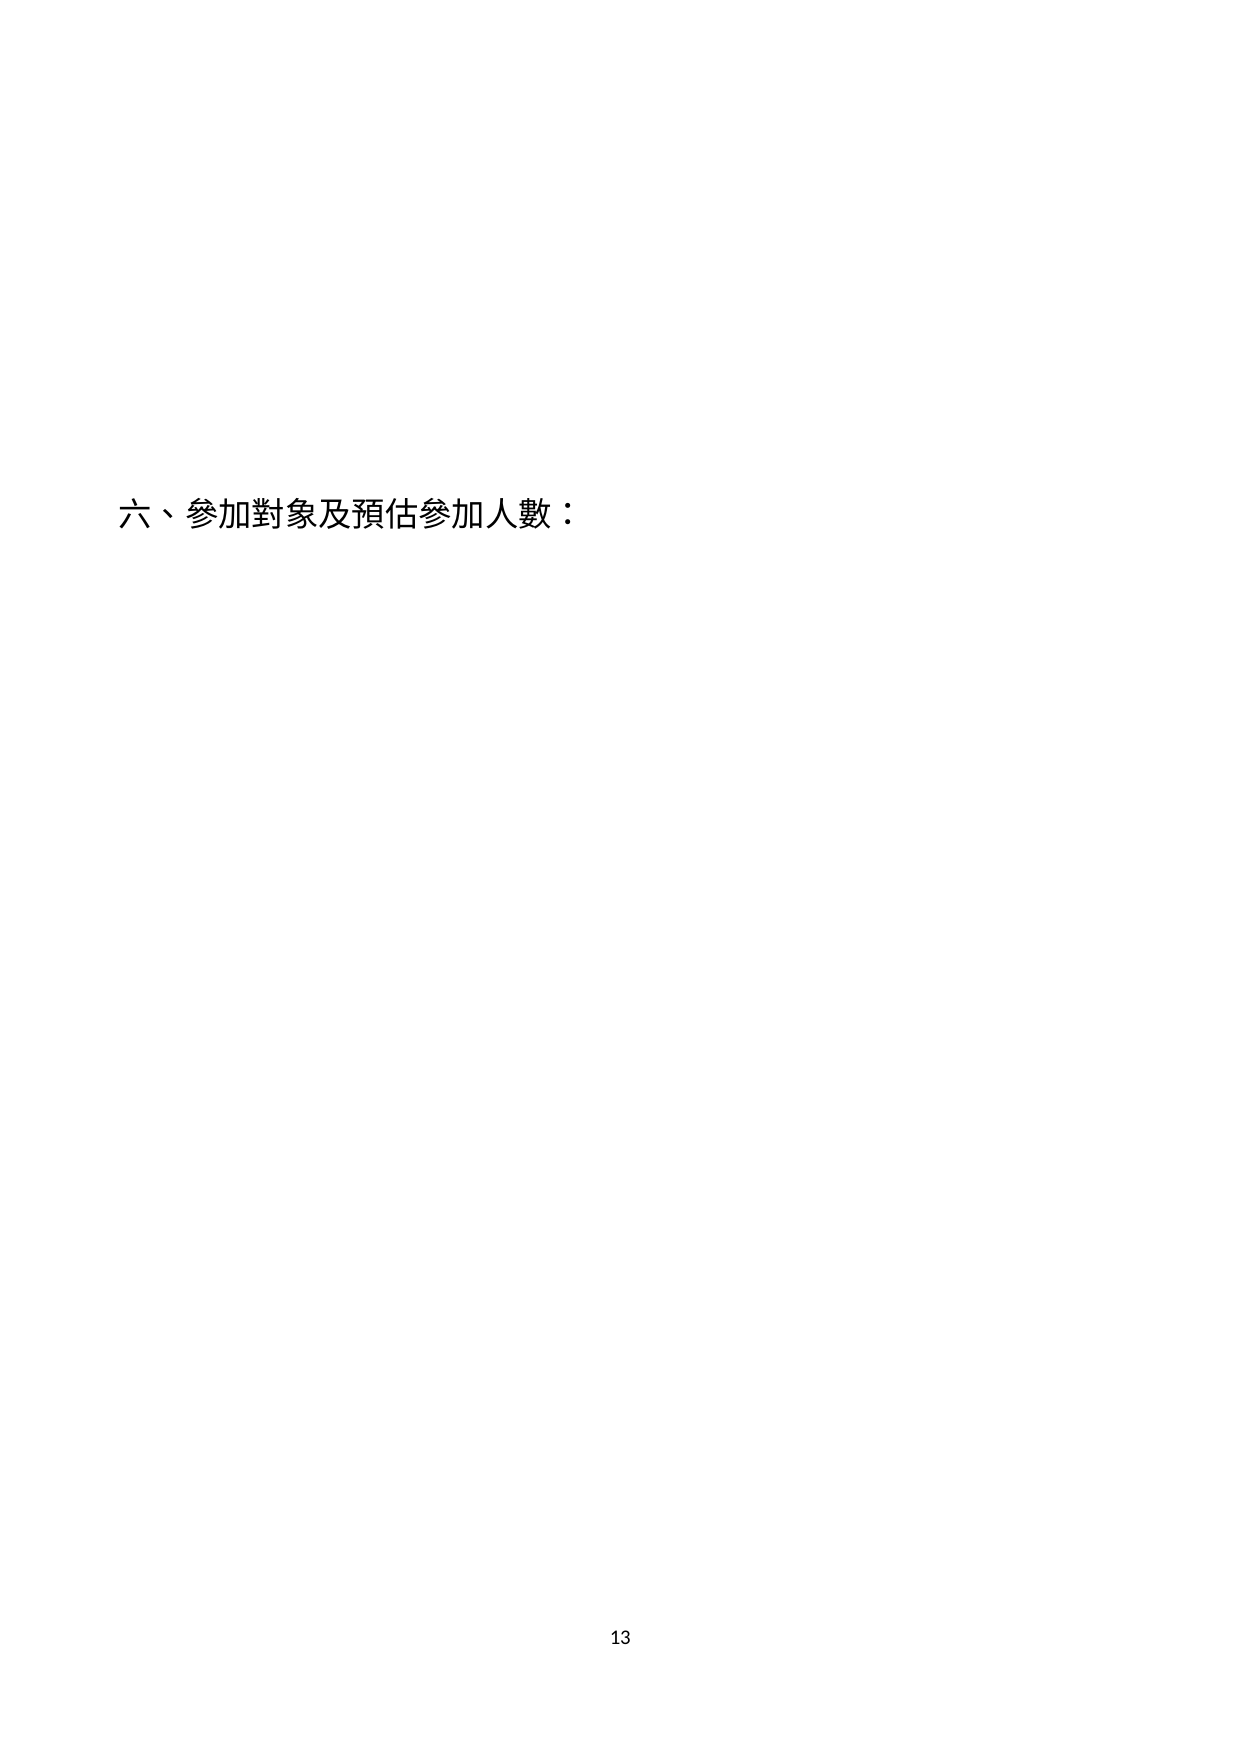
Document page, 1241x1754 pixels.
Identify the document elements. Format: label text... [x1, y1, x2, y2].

text 六、參加對象及預估參加人數： [118, 471, 1122, 533]
